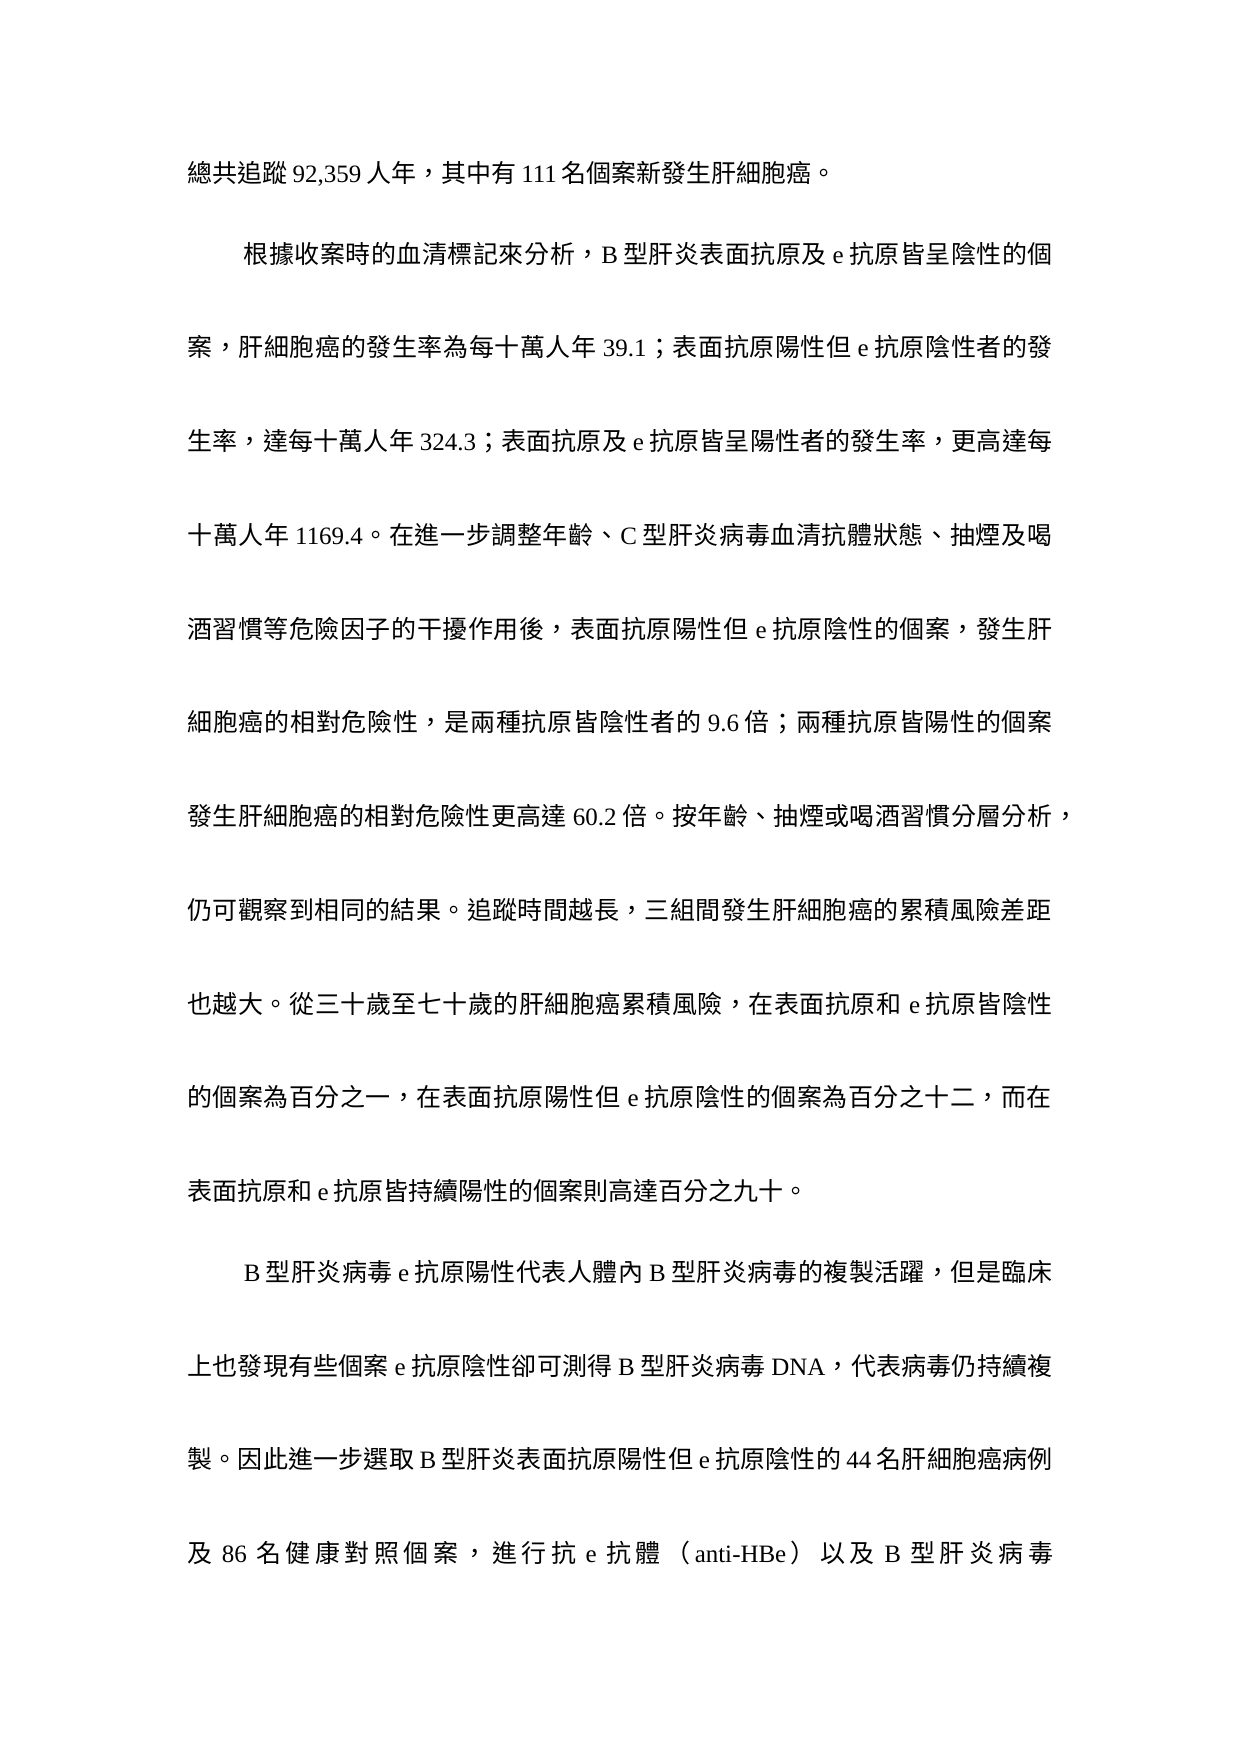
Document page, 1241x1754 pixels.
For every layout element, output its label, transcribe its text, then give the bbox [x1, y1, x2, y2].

text 總共追蹤92,359人年，其中有111名個案新發生肝細胞癌。 [187, 130, 1053, 192]
text B型肝炎病毒e抗原陽性代表人體內B型肝炎病毒的複製活躍，但是臨床上也發現有些個案e抗原陰性卻可測得B型肝炎病毒DNA，代表病毒仍持續複製。因此進一步選取B型肝炎表面抗原陽性但e抗原陰性的44名肝細胞癌病例及86名健康對照個案，進行抗e抗體（anti-HBe）以及B型肝炎病毒 [187, 1229, 1053, 1572]
text 根據收案時的血清標記來分析，B型肝炎表面抗原及e抗原皆呈陰性的個案，肝細胞癌的發生率為每十萬人年39.1；表面抗原陽性但e抗原陰性者的發生率，達每十萬人年324.3；表面抗原及e抗原皆呈陽性者的發生率，更高達每十萬人年1169.4。在進一步調整年齡、C型肝炎病毒血清抗體狀態、抽煙及喝酒習慣等危險因子的干擾作用後，表面抗原陽性但e抗原陰性的個案，發生肝細胞癌的相對危險性，是兩種抗原皆陰性者的9.6倍；兩種抗原皆陽性的個案發生肝細胞癌的相對危險性更高達60.2倍。按年齡、抽煙或喝酒習慣分層分析，仍可觀察到相同的結果。追蹤時間越長，三組間發生肝細胞癌的累積風險差距也越大。從三十歲至七十歲的肝細胞癌累積風險，在表面抗原和e抗原皆陰性的個案為百分之一，在表面抗原陽性但e抗原陰性的個案為百分之十二，而在表面抗原和e抗原皆持續陽性的個案則高達百分之九十。 [187, 211, 1053, 1211]
